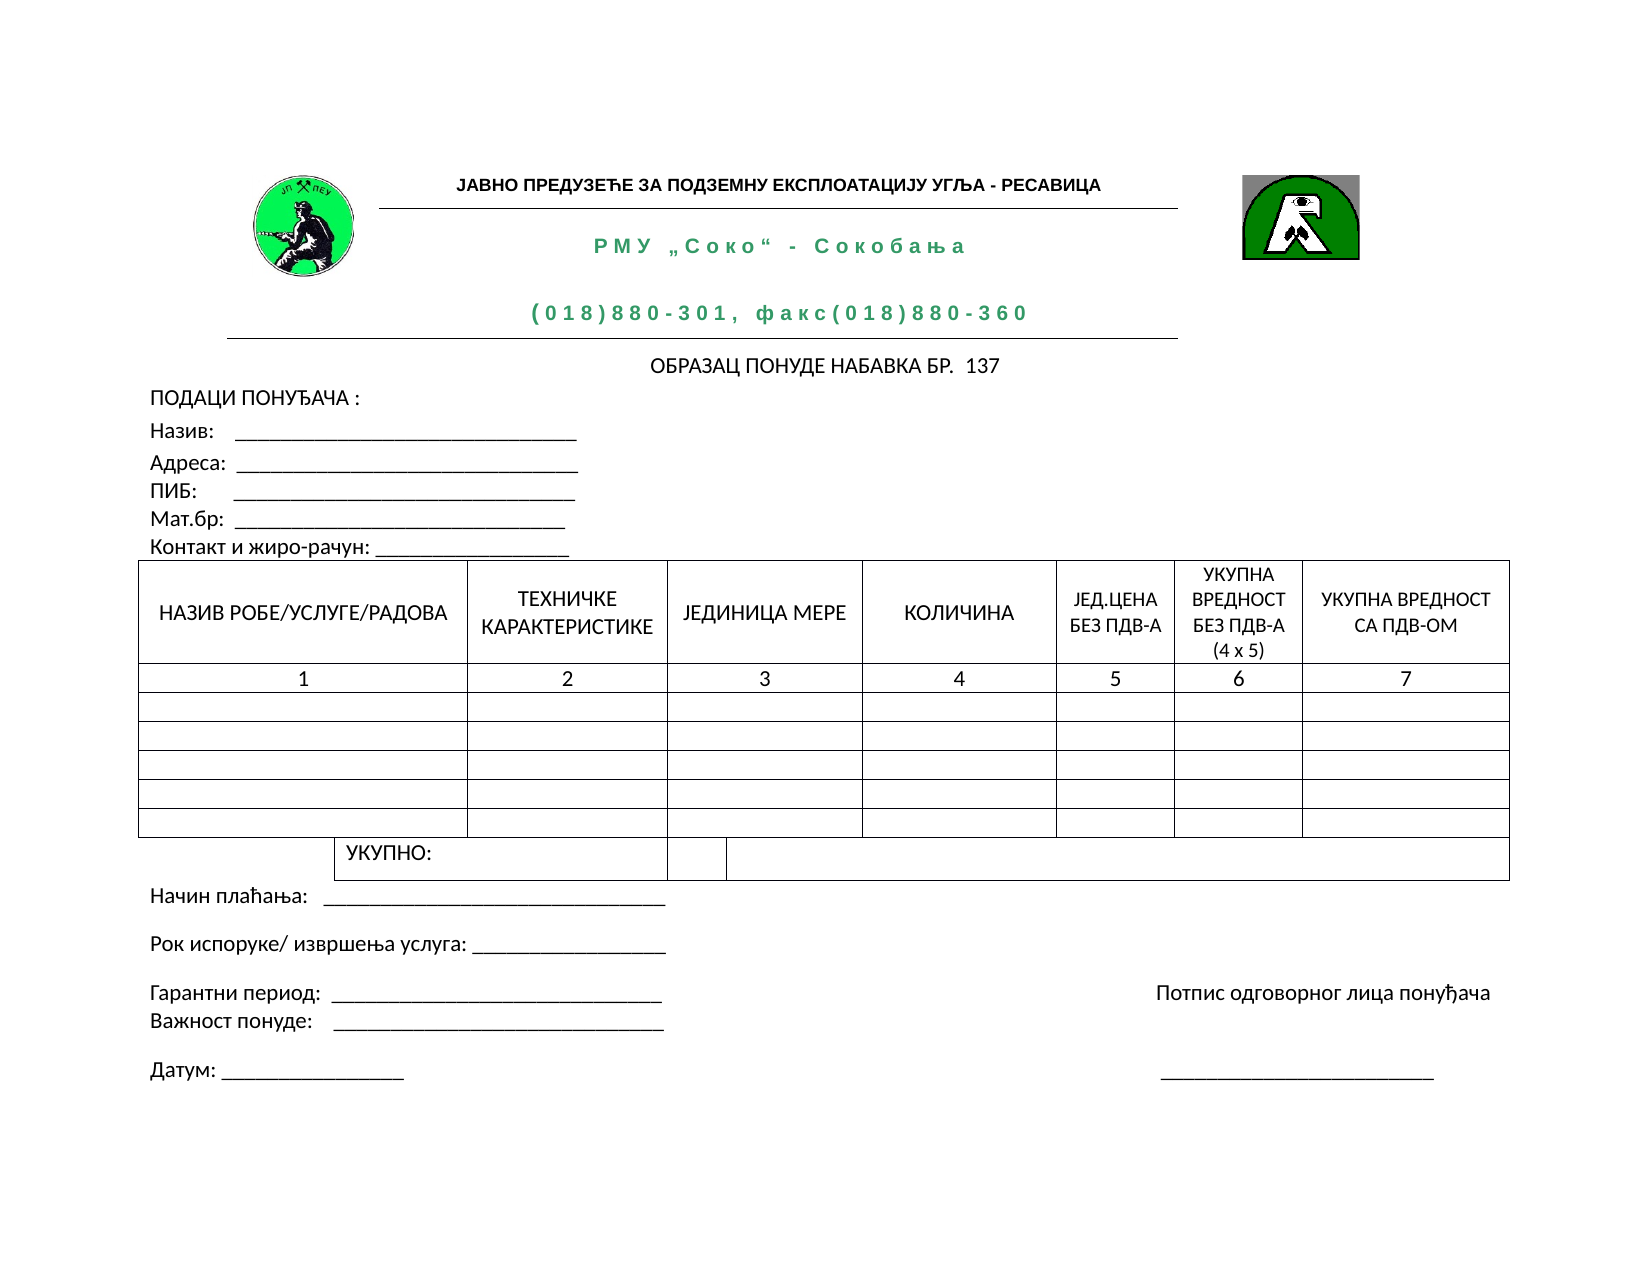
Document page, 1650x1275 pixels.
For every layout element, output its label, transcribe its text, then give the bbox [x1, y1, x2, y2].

table_cell [1175, 780, 1302, 808]
table_cell [468, 751, 667, 779]
table_header [1178, 150, 1424, 338]
table_cell [668, 693, 862, 721]
table_header ЈАВНО ПРЕДУЗЕЋЕ ЗА ПОДЗЕМНУ ЕКСПЛОАТАЦИЈУ УГЉА - РЕСАВИЦА [379, 150, 1178, 208]
picture [252, 175, 354, 277]
table_cell [1303, 809, 1509, 837]
table_cell [668, 722, 862, 750]
table_header [227, 150, 379, 338]
table_cell [1057, 693, 1174, 721]
picture [1242, 175, 1360, 260]
table_cell [1175, 722, 1302, 750]
table_header УКУПНА ВРЕДНОСТ БЕЗ ПДВ-А (4 x 5) [1175, 561, 1302, 663]
table_cell [668, 780, 862, 808]
table_cell [1057, 722, 1174, 750]
table_cell 3 [668, 664, 862, 692]
table_cell [668, 838, 726, 880]
table_header УКУПНА ВРЕДНОСТ СА ПДВ-ОМ [1303, 561, 1509, 663]
table_header КОЛИЧИНА [863, 561, 1056, 663]
table_cell [1175, 751, 1302, 779]
table_cell [1175, 693, 1302, 721]
table_cell [1303, 751, 1509, 779]
text Начин плаћања: ______________________________ [150, 881, 1500, 909]
table_cell [727, 838, 1509, 880]
table_cell [1175, 809, 1302, 837]
table_cell [1303, 780, 1509, 808]
table_cell [1303, 693, 1509, 721]
table_cell [468, 780, 667, 808]
table_cell [1057, 780, 1174, 808]
table_cell [863, 751, 1056, 779]
table_cell 2 [468, 664, 667, 692]
table_cell [468, 809, 667, 837]
text Адреса: ______________________________ [150, 448, 1500, 476]
table_header ЈЕДИНИЦА МЕРЕ [668, 561, 862, 663]
text Рок испоруке/ извршења услуга: _________________ [150, 929, 1500, 958]
text Датум: ________________ ________________________ [150, 1055, 1500, 1083]
table_cell 5 [1057, 664, 1174, 692]
table_cell [1303, 722, 1509, 750]
table_cell 6 [1175, 664, 1302, 692]
table_cell [468, 693, 667, 721]
text Контакт и жиро-рачун: _________________ [150, 532, 1500, 560]
table_cell [863, 722, 1056, 750]
table_cell 7 [1303, 664, 1509, 692]
table_cell [863, 809, 1056, 837]
table_cell УКУПНО: [335, 838, 667, 880]
table_cell [139, 809, 467, 837]
table_cell [1057, 809, 1174, 837]
text ОБРАЗАЦ ПОНУДЕ НАБАВКА БР. 137 [150, 351, 1500, 379]
table_cell [139, 751, 467, 779]
table_cell 4 [863, 664, 1056, 692]
table_cell [668, 751, 862, 779]
table_cell РМУ „Соко“ - Сокобања (018)880-301, факс(018)880-360 [379, 209, 1178, 338]
text Назив: ______________________________ [150, 416, 1500, 444]
table_header НАЗИВ РОБЕ/УСЛУГЕ/РАДОВА [139, 561, 467, 663]
table_cell 1 [139, 664, 467, 692]
text ПОДАЦИ ПОНУЂАЧА : [150, 383, 1500, 412]
text Гарантни период: _____________________________ Потпис одговорног лица понуђача Важност понуде: _____________________________ [150, 978, 1500, 1034]
text ПИБ: ______________________________ [150, 476, 1500, 504]
table_cell [863, 780, 1056, 808]
text Мат.бр: _____________________________ [150, 504, 1500, 532]
table_cell [139, 780, 467, 808]
table_cell [668, 809, 862, 837]
table_cell [139, 722, 467, 750]
table_header ТЕХНИЧКЕ КАРАКТЕРИСТИКЕ [468, 561, 667, 663]
table_cell [139, 838, 334, 880]
table_cell [863, 693, 1056, 721]
table_cell [1057, 751, 1174, 779]
table_header ЈЕД.ЦЕНА БЕЗ ПДВ-А [1057, 561, 1174, 663]
table_cell [468, 722, 667, 750]
table_cell [139, 693, 467, 721]
